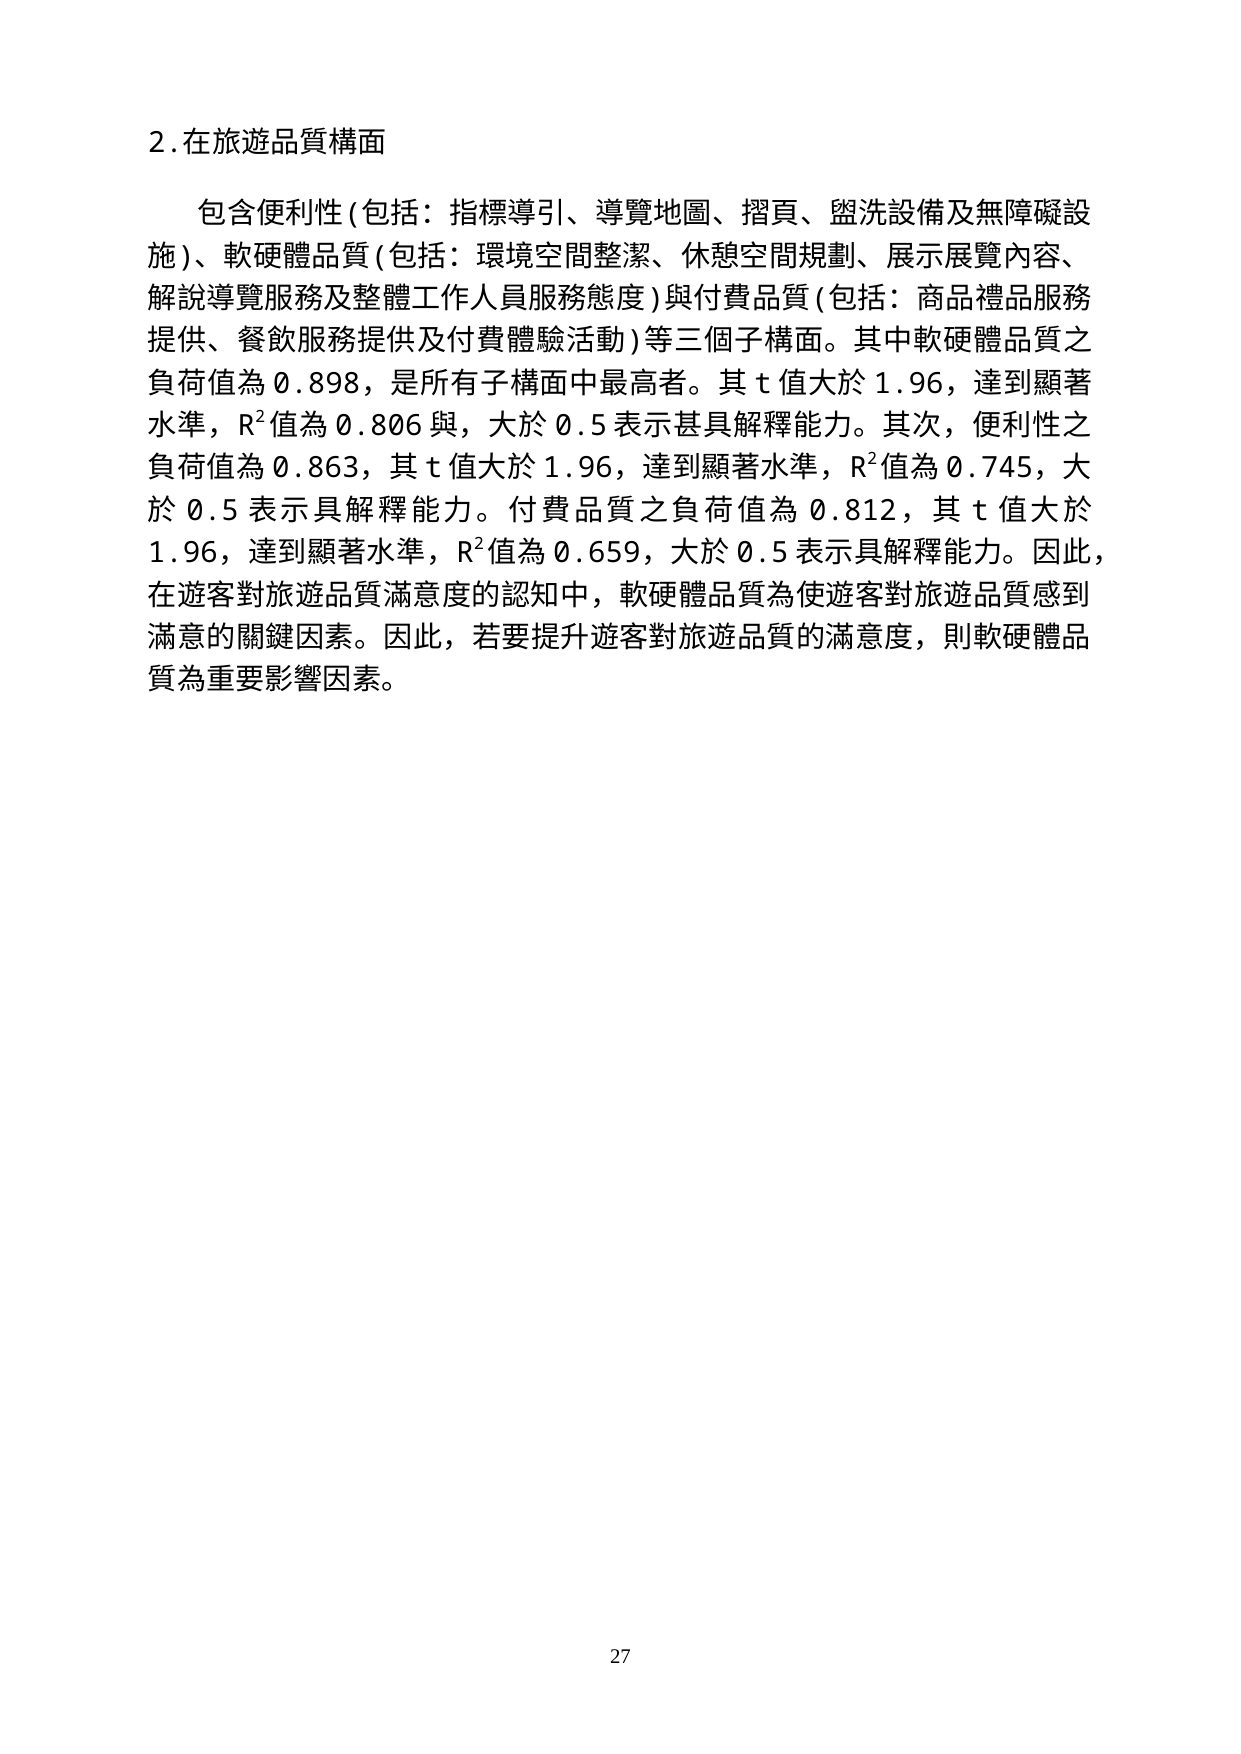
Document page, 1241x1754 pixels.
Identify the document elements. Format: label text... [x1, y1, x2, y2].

text 2.在旅遊品質構面 [148, 118, 1092, 161]
text 包含便利性(包括：指標導引、導覽地圖、摺頁、盥洗設備及無障礙設施)、軟硬體品質(包括：環境空間整潔、休憩空間規劃、展示展覽內容、解說導覽服務及整體工作人員服務態度)與付費品質(包括：商品禮品服務提供、餐飲服務提供及付費體驗活動)等三個子構面。其中軟硬體品質之負荷值為0.898，是所有子構面中最高者。其t值大於1.96，達到顯著水準，R2值為0.806與，大於0.5表示甚具解釋能力。其次，便利性之負荷值為0.863，其t值大於1.96，達到顯著水準，R2值為0.745，大於0.5表示具解釋能力。付費品質之負荷值為0.812，其t值大於1.96，達到顯著水準，R2值為0.659，大於0.5表示具解釋能力。因此，在遊客對旅遊品質滿意度的認知中，軟硬體品質為使遊客對旅遊品質感到滿意的關鍵因素。因此，若要提升遊客對旅遊品質的滿意度，則軟硬體品質為重要影響因素。 [148, 190, 1092, 698]
